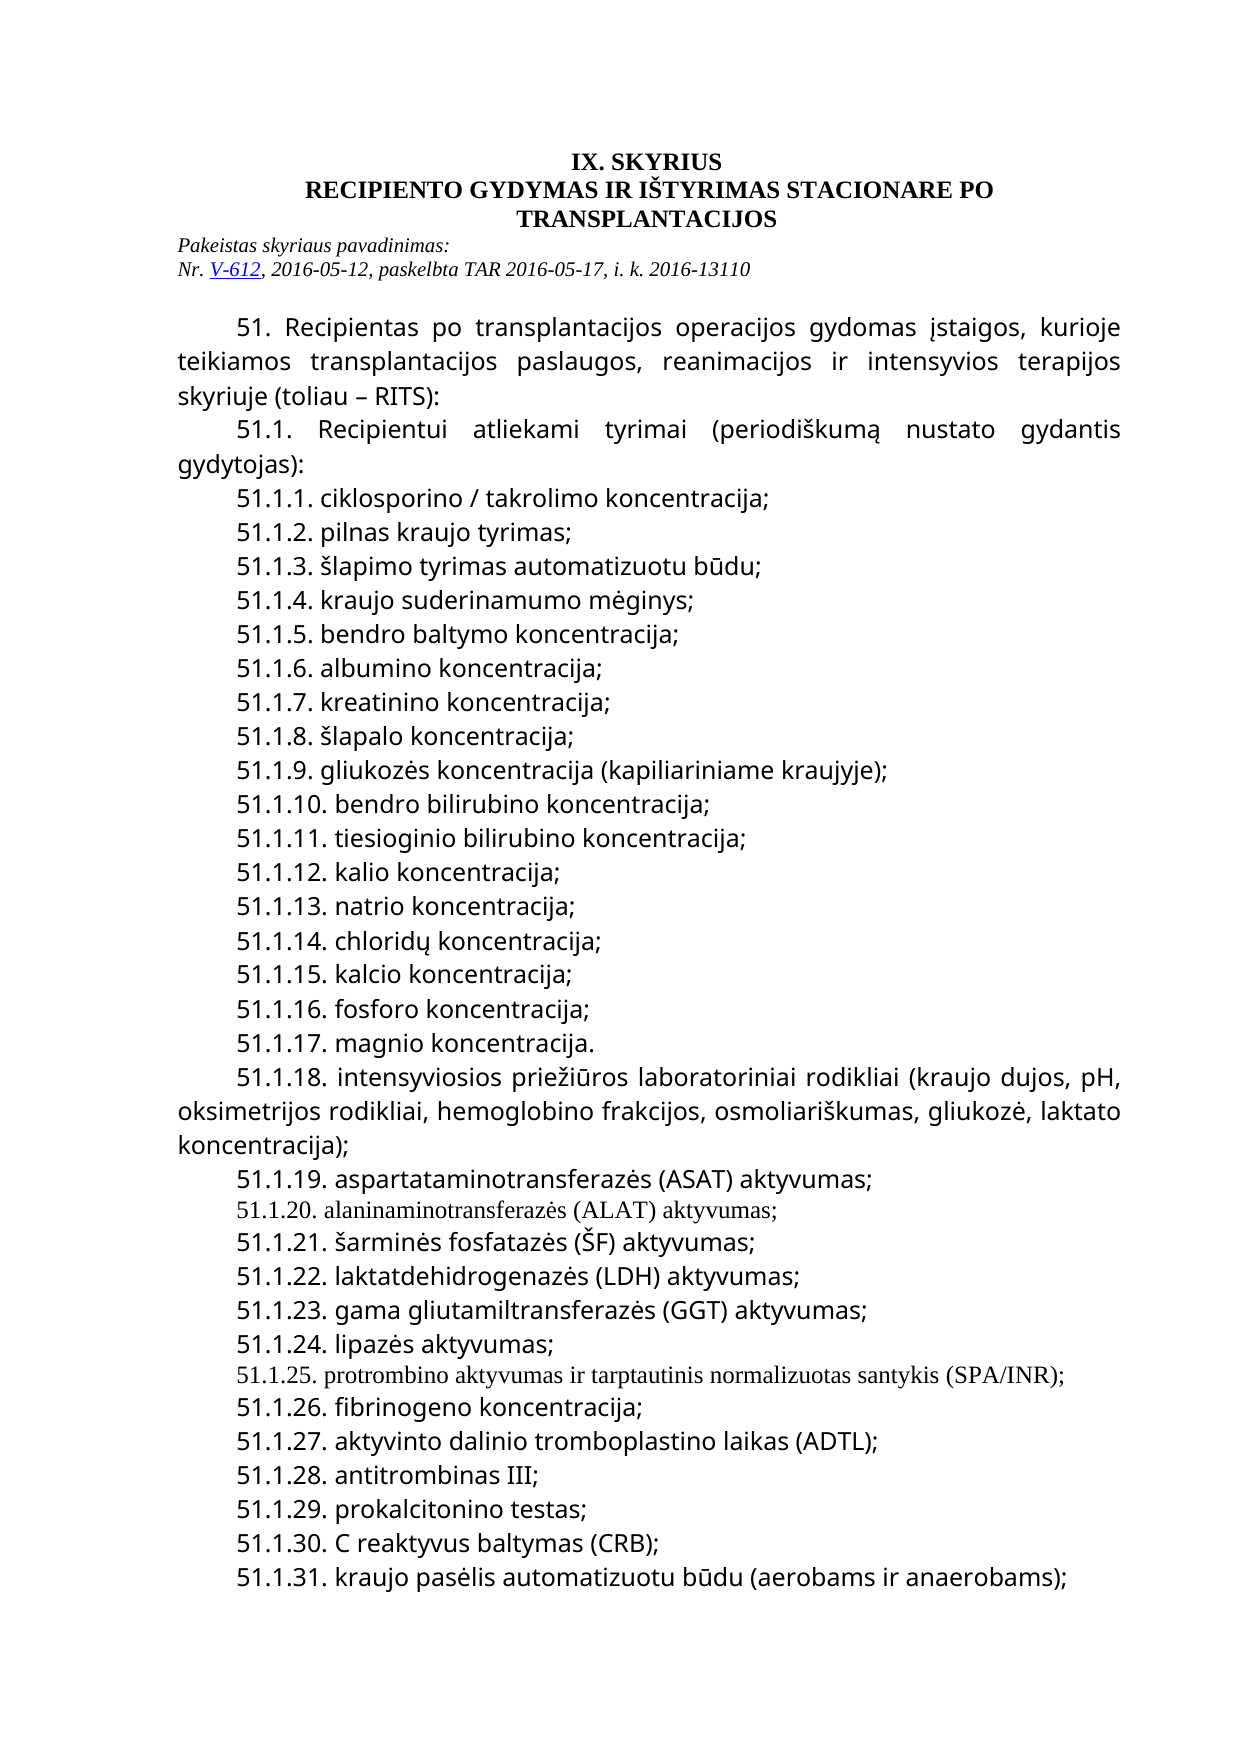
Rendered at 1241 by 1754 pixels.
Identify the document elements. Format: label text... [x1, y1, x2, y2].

text 51.1.19. aspartataminotransferazės (ASAT) aktyvumas; [177, 1162, 1122, 1196]
text 51.1.8. šlapalo koncentracija; [177, 719, 1122, 753]
text 51.1.28. antitrombinas III; [177, 1457, 1122, 1492]
text 51.1. Recipientui atliekami tyrimai (periodiškumą nustato gydantis gydytojas): [177, 412, 1122, 480]
text 51.1.24. lipazės aktyvumas; [177, 1327, 1122, 1361]
text 51.1.4. kraujo suderinamumo mėginys; [177, 582, 1122, 617]
text 51.1.25. protrombino aktyvumas ir tarptautinis normalizuotas santykis (SPA/INR); [177, 1361, 1122, 1389]
text 51.1.1. ciklosporino / takrolimo koncentracija; [177, 480, 1122, 514]
text 51.1.11. tiesioginio bilirubino koncentracija; [177, 821, 1122, 855]
text IX. SKYRIUS RECIPIENTO GYDYMAS IR IŠTYRIMAS STACIONARE PO TRANSPLANTACIJOS [177, 147, 1122, 233]
text 51.1.3. šlapimo tyrimas automatizuotu būdu; [177, 548, 1122, 582]
text 51. Recipientas po transplantacijos operacijos gydomas įstaigos, kurioje teikiamos transplantacijos paslaugos, reanimacijos ir intensyvios terapijos skyriuje (toliau – RITS): [177, 310, 1122, 412]
text 51.1.9. gliukozės koncentracija (kapiliariniame kraujyje); [177, 753, 1122, 787]
text 51.1.31. kraujo pasėlis automatizuotu būdu (aerobams ir anaerobams); [177, 1560, 1122, 1594]
text 51.1.26. fibrinogeno koncentracija; [177, 1389, 1122, 1423]
text 51.1.14. chloridų koncentracija; [177, 923, 1122, 957]
text 51.1.17. magnio koncentracija. [177, 1025, 1122, 1059]
text 51.1.2. pilnas kraujo tyrimas; [177, 514, 1122, 548]
text 51.1.12. kalio koncentracija; [177, 855, 1122, 889]
text Nr. V-612, 2016-05-12, paskelbta TAR 2016-05-17, i. k. 2016-13110 [177, 257, 1122, 281]
text 51.1.16. fosforo koncentracija; [177, 991, 1122, 1025]
text 51.1.18. intensyviosios priežiūros laboratoriniai rodikliai (kraujo dujos, pH, oksimetrijos rodikliai, hemoglobino frakcijos, osmoliariškumas, gliukozė, laktato koncentracija); [177, 1059, 1122, 1162]
text Pakeistas skyriaus pavadinimas: [177, 233, 1122, 257]
text 51.1.10. bendro bilirubino koncentracija; [177, 787, 1122, 821]
text 51.1.30. C reaktyvus baltymas (CRB); [177, 1526, 1122, 1560]
text 51.1.29. prokalcitonino testas; [177, 1492, 1122, 1526]
text 51.1.7. kreatinino koncentracija; [177, 685, 1122, 719]
text 51.1.23. gama gliutamiltransferazės (GGT) aktyvumas; [177, 1292, 1122, 1327]
text 51.1.27. aktyvinto dalinio tromboplastino laikas (ADTL); [177, 1423, 1122, 1457]
text 51.1.20. alaninaminotransferazės (ALAT) aktyvumas; [177, 1196, 1122, 1224]
text 51.1.13. natrio koncentracija; [177, 889, 1122, 923]
text 51.1.15. kalcio koncentracija; [177, 957, 1122, 991]
text 51.1.22. laktatdehidrogenazės (LDH) aktyvumas; [177, 1258, 1122, 1292]
text 51.1.6. albumino koncentracija; [177, 651, 1122, 685]
text 51.1.5. bendro baltymo koncentracija; [177, 617, 1122, 651]
text 51.1.21. šarminės fosfatazės (ŠF) aktyvumas; [177, 1224, 1122, 1258]
